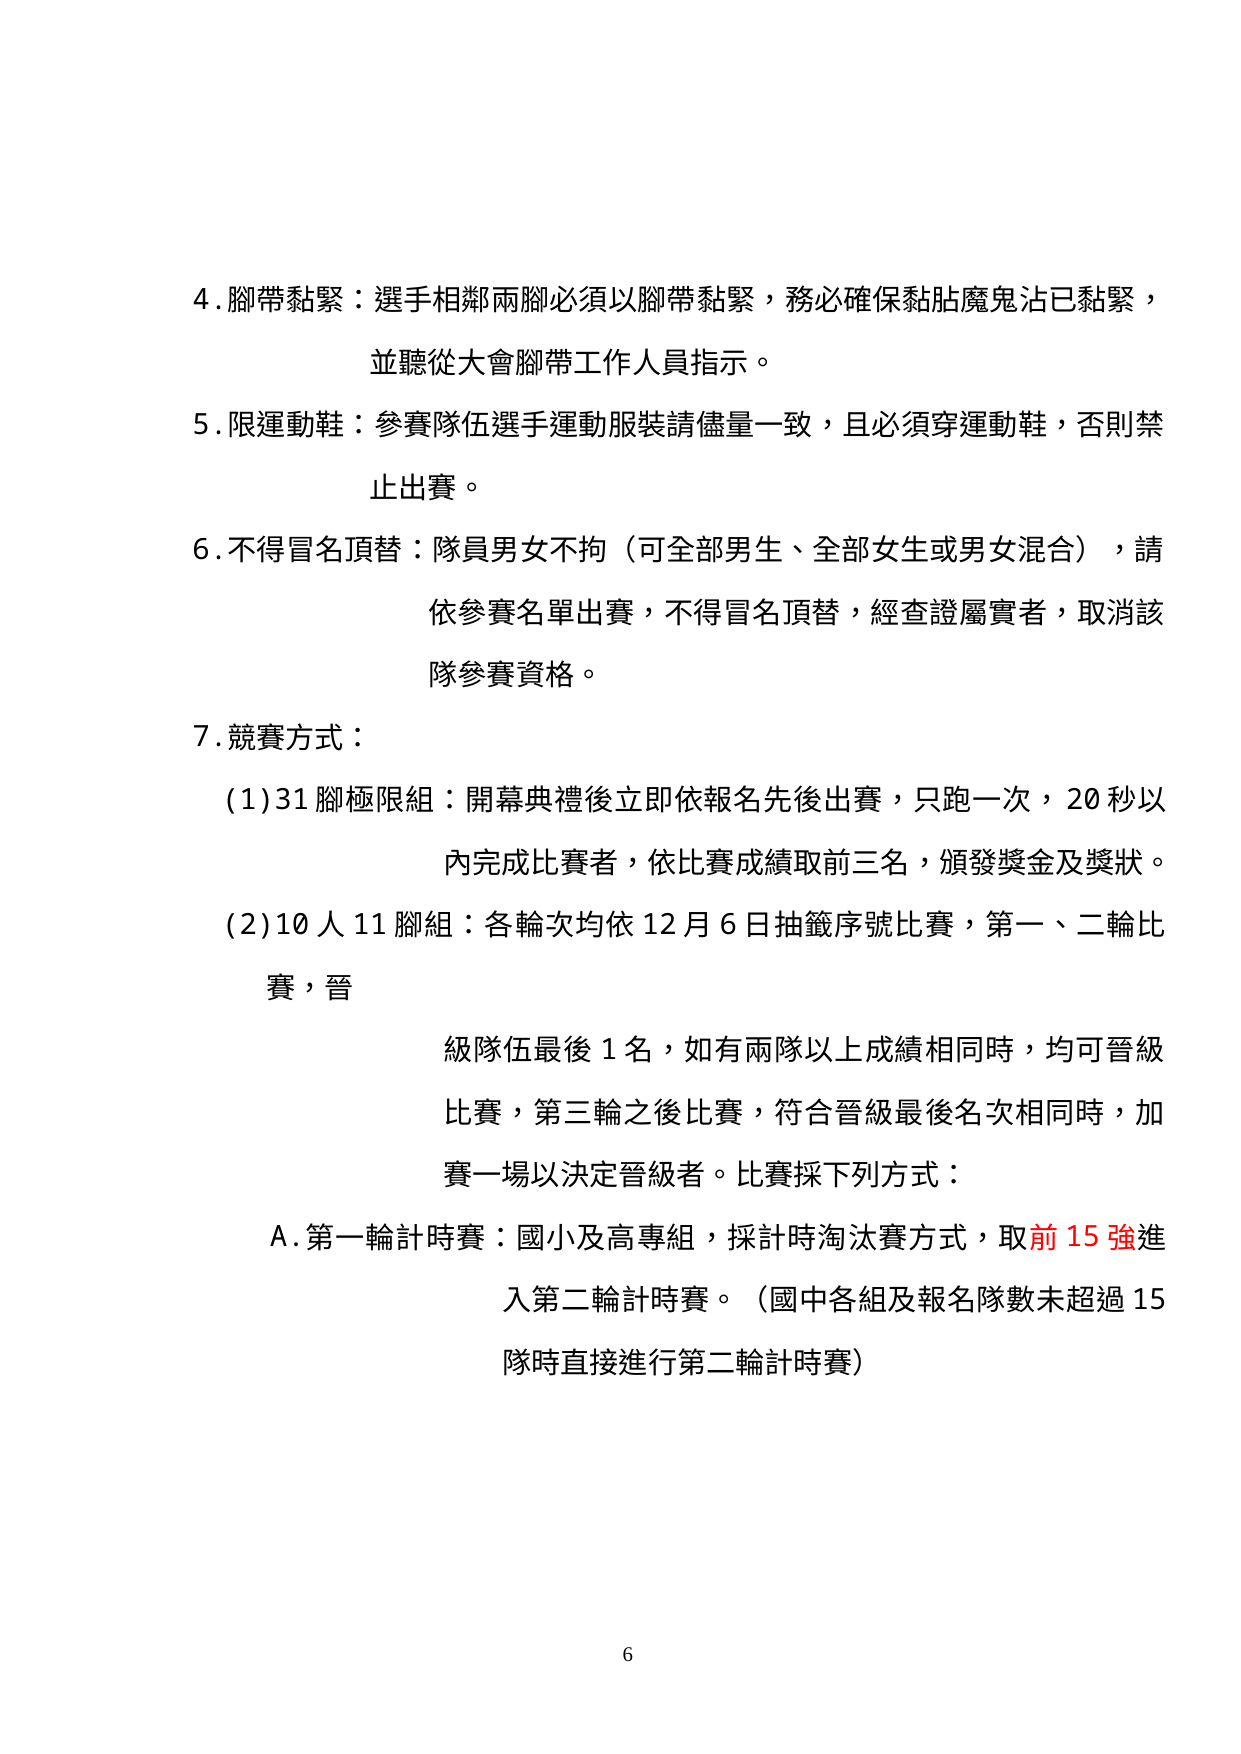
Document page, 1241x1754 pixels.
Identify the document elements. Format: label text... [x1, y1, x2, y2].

text 4.腳帶黏緊：選手相鄰兩腳必須以腳帶黏緊，務必確保黏胋魔鬼沾已黏緊，並聽從大會腳帶工作人員指示。 [192, 256, 1166, 381]
text A.第一輪計時賽：國小及高專組，採計時淘汰賽方式，取前15強進入第二輪計時賽。（國中各組及報名隊數未超過15隊時直接進行第二輪計時賽） [269, 1194, 1166, 1381]
text 6.不得冒名頂替：隊員男女不拘（可全部男生、全部女生或男女混合），請依參賽名單出賽，不得冒名頂替，經查證屬實者，取消該隊參賽資格。 [192, 506, 1166, 694]
text (2)10人11腳組：各輪次均依12月6日抽籤序號比賽，第一、二輪比賽，晉 [222, 881, 1166, 1006]
text 5.限運動鞋：參賽隊伍選手運動服裝請儘量一致，且必須穿運動鞋，否則禁止出賽。 [192, 381, 1166, 506]
text 級隊伍最後1名，如有兩隊以上成績相同時，均可晉級比賽，第三輪之後比賽，符合晉級最後名次相同時，加賽一場以決定晉級者。比賽採下列方式： [443, 1006, 1166, 1194]
text 7.競賽方式： [192, 694, 1166, 756]
text (1)31腳極限組：開幕典禮後立即依報名先後出賽，只跑一次，20秒以內完成比賽者，依比賽成績取前三名，頒發獎金及獎狀。 [222, 756, 1166, 881]
